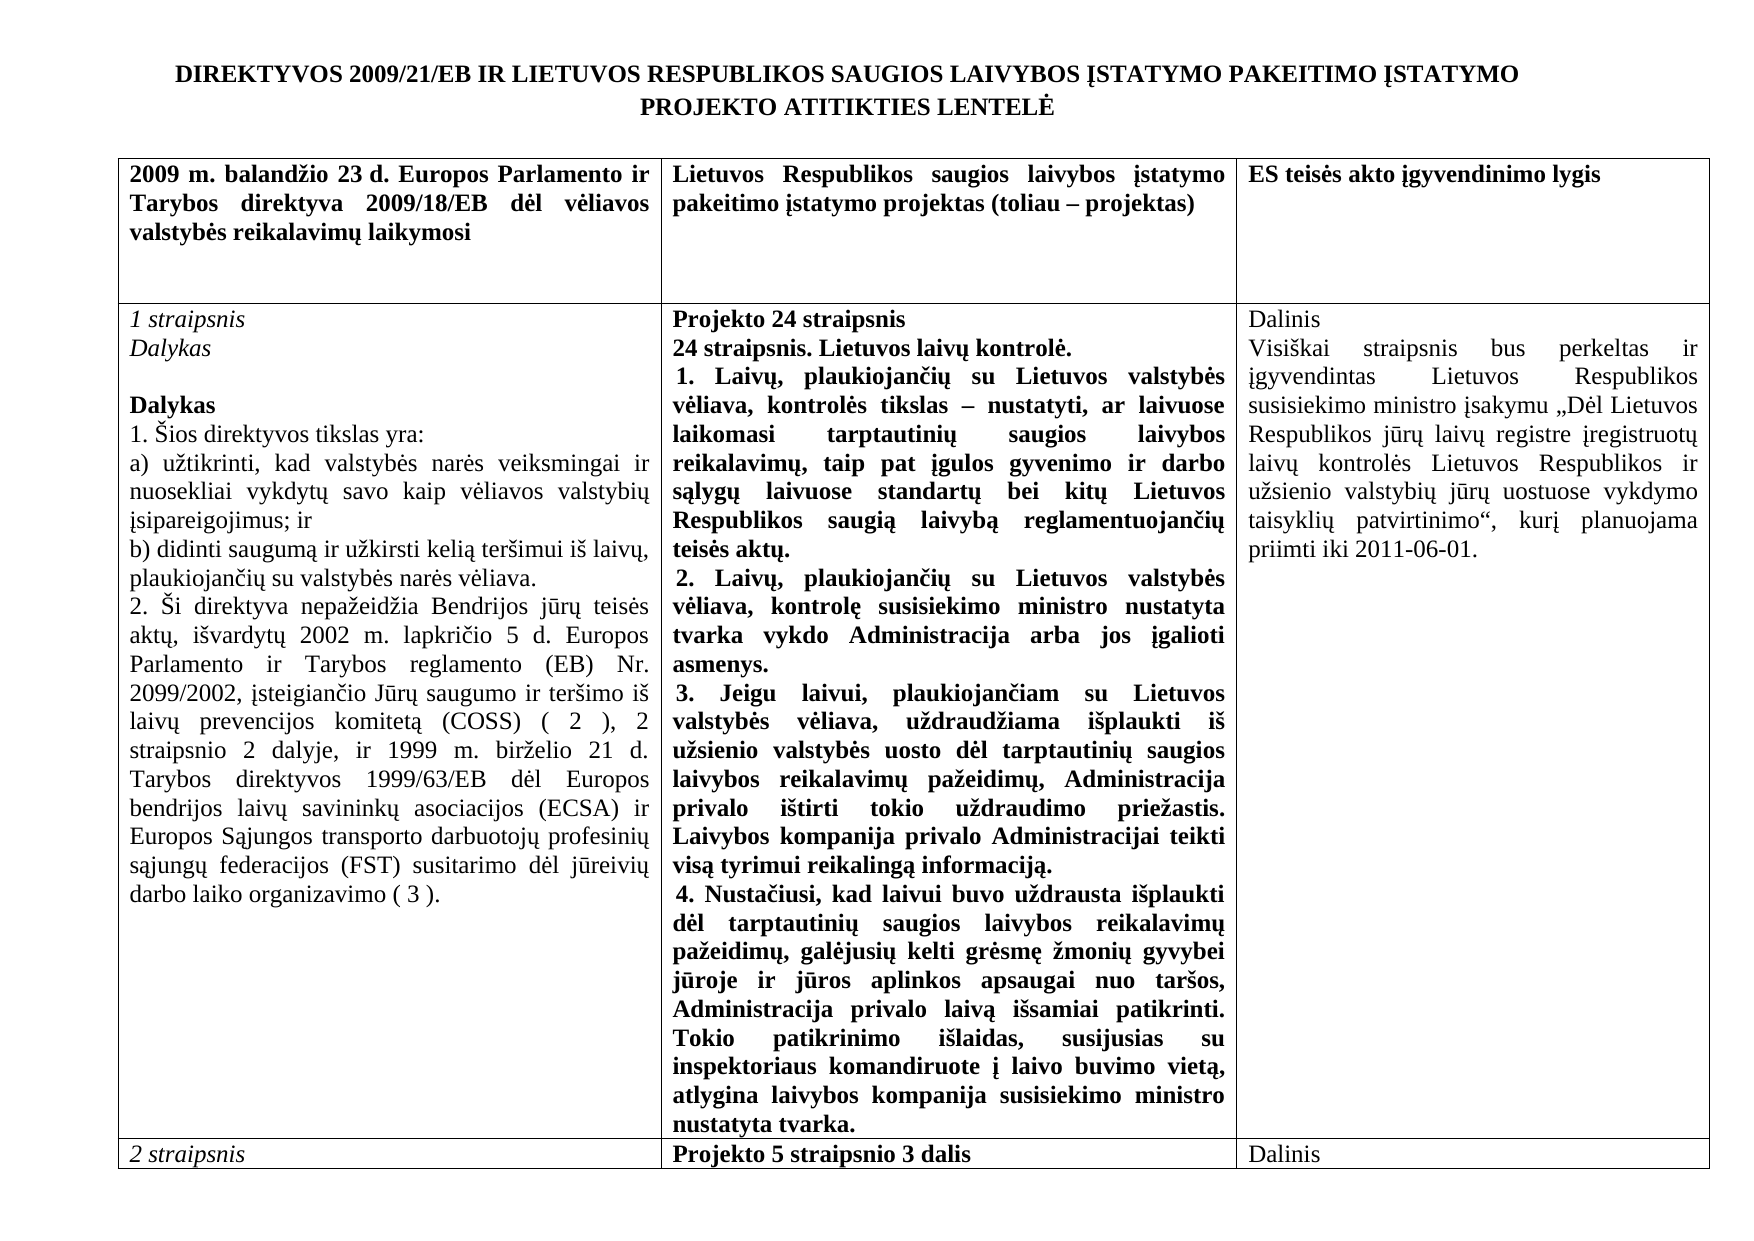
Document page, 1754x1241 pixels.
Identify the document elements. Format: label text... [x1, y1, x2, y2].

table_header 2009 m. balandžio 23 d. Europos Parlamento ir Tarybos direktyva 2009/18/EB dėl vėliavos valstybės reikalavimų laikymosi [119, 159, 661, 303]
table_cell Projekto 24 straipsnis 24 straipsnis. Lietuvos laivų kontrolė. 1. Laivų, plaukiojančių su Lietuvos valstybės vėliava, kontrolės tikslas – nustatyti, ar laivuose laikomasi tarptautinių saugios laivybos reikalavimų, taip pat įgulos gyvenimo ir darbo sąlygų laivuose standartų bei kitų Lietuvos Respublikos saugią laivybą reglamentuojančių teisės aktų. 2. Laivų, plaukiojančių su Lietuvos valstybės vėliava, kontrolę susisiekimo ministro nustatyta tvarka vykdo Administracija arba jos įgalioti asmenys. 3. Jeigu laivui, plaukiojančiam su Lietuvos valstybės vėliava, uždraudžiama išplaukti iš užsienio valstybės uosto dėl tarptautinių saugios laivybos reikalavimų pažeidimų, Administracija privalo ištirti tokio uždraudimo priežastis. Laivybos kompanija privalo Administracijai teikti visą tyrimui reikalingą informaciją. 4. Nustačiusi, kad laivui buvo uždrausta išplaukti dėl tarptautinių saugios laivybos reikalavimų pažeidimų, galėjusių kelti grėsmę žmonių gyvybei jūroje ir jūros aplinkos apsaugai nuo taršos, Administracija privalo laivą išsamiai patikrinti. Tokio patikrinimo išlaidas, susijusias su inspektoriaus komandiruote į laivo buvimo vietą, atlygina laivybos kompanija susisiekimo ministro nustatyta tvarka. [662, 304, 1236, 1138]
table_cell Projekto 5 straipsnio 3 dalis [662, 1139, 1236, 1167]
table_cell 2 straipsnis [119, 1139, 661, 1167]
table_cell 1 straipsnis Dalykas Dalykas 1. Šios direktyvos tikslas yra: a) užtikrinti, kad valstybės narės veiksmingai ir nuosekliai vykdytų savo kaip vėliavos valstybių įsipareigojimus; ir b) didinti saugumą ir užkirsti kelią teršimui iš laivų, plaukiojančių su valstybės narės vėliava. 2. Ši direktyva nepažeidžia Bendrijos jūrų teisės aktų, išvardytų 2002 m. lapkričio 5 d. Europos Parlamento ir Tarybos reglamento (EB) Nr. 2099/2002, įsteigiančio Jūrų saugumo ir teršimo iš laivų prevencijos komitetą (COSS) ( 2 ), 2 straipsnio 2 dalyje, ir 1999 m. birželio 21 d. Tarybos direktyvos 1999/63/EB dėl Europos bendrijos laivų savininkų asociacijos (ECSA) ir Europos Sąjungos transporto darbuotojų profesinių sąjungų federacijos (FST) susitarimo dėl jūreivių darbo laiko organizavimo ( 3 ). [119, 304, 661, 1138]
text DIREKTYVOS 2009/21/EB IR LIETUVOS RESPUBLIKOS SAUGIOS LAIVYBOS ĮSTATYMO PAKEITIMO ĮSTATYMO PROJEKTO ATITIKTIES LENTELĖ [118, 59, 1577, 121]
table_header Lietuvos Respublikos saugios laivybos įstatymo pakeitimo įstatymo projektas (toliau – projektas) [662, 159, 1236, 303]
table_cell Dalinis Visiškai straipsnis bus perkeltas ir įgyvendintas Lietuvos Respublikos susisiekimo ministro įsakymu „Dėl Lietuvos Respublikos jūrų laivų registre įregistruotų laivų kontrolės Lietuvos Respublikos ir užsienio valstybių jūrų uostuose vykdymo taisyklių patvirtinimo“, kurį planuojama priimti iki 2011-06-01. [1237, 304, 1709, 1138]
table_header ES teisės akto įgyvendinimo lygis [1237, 159, 1709, 303]
table_cell Dalinis [1237, 1139, 1709, 1167]
